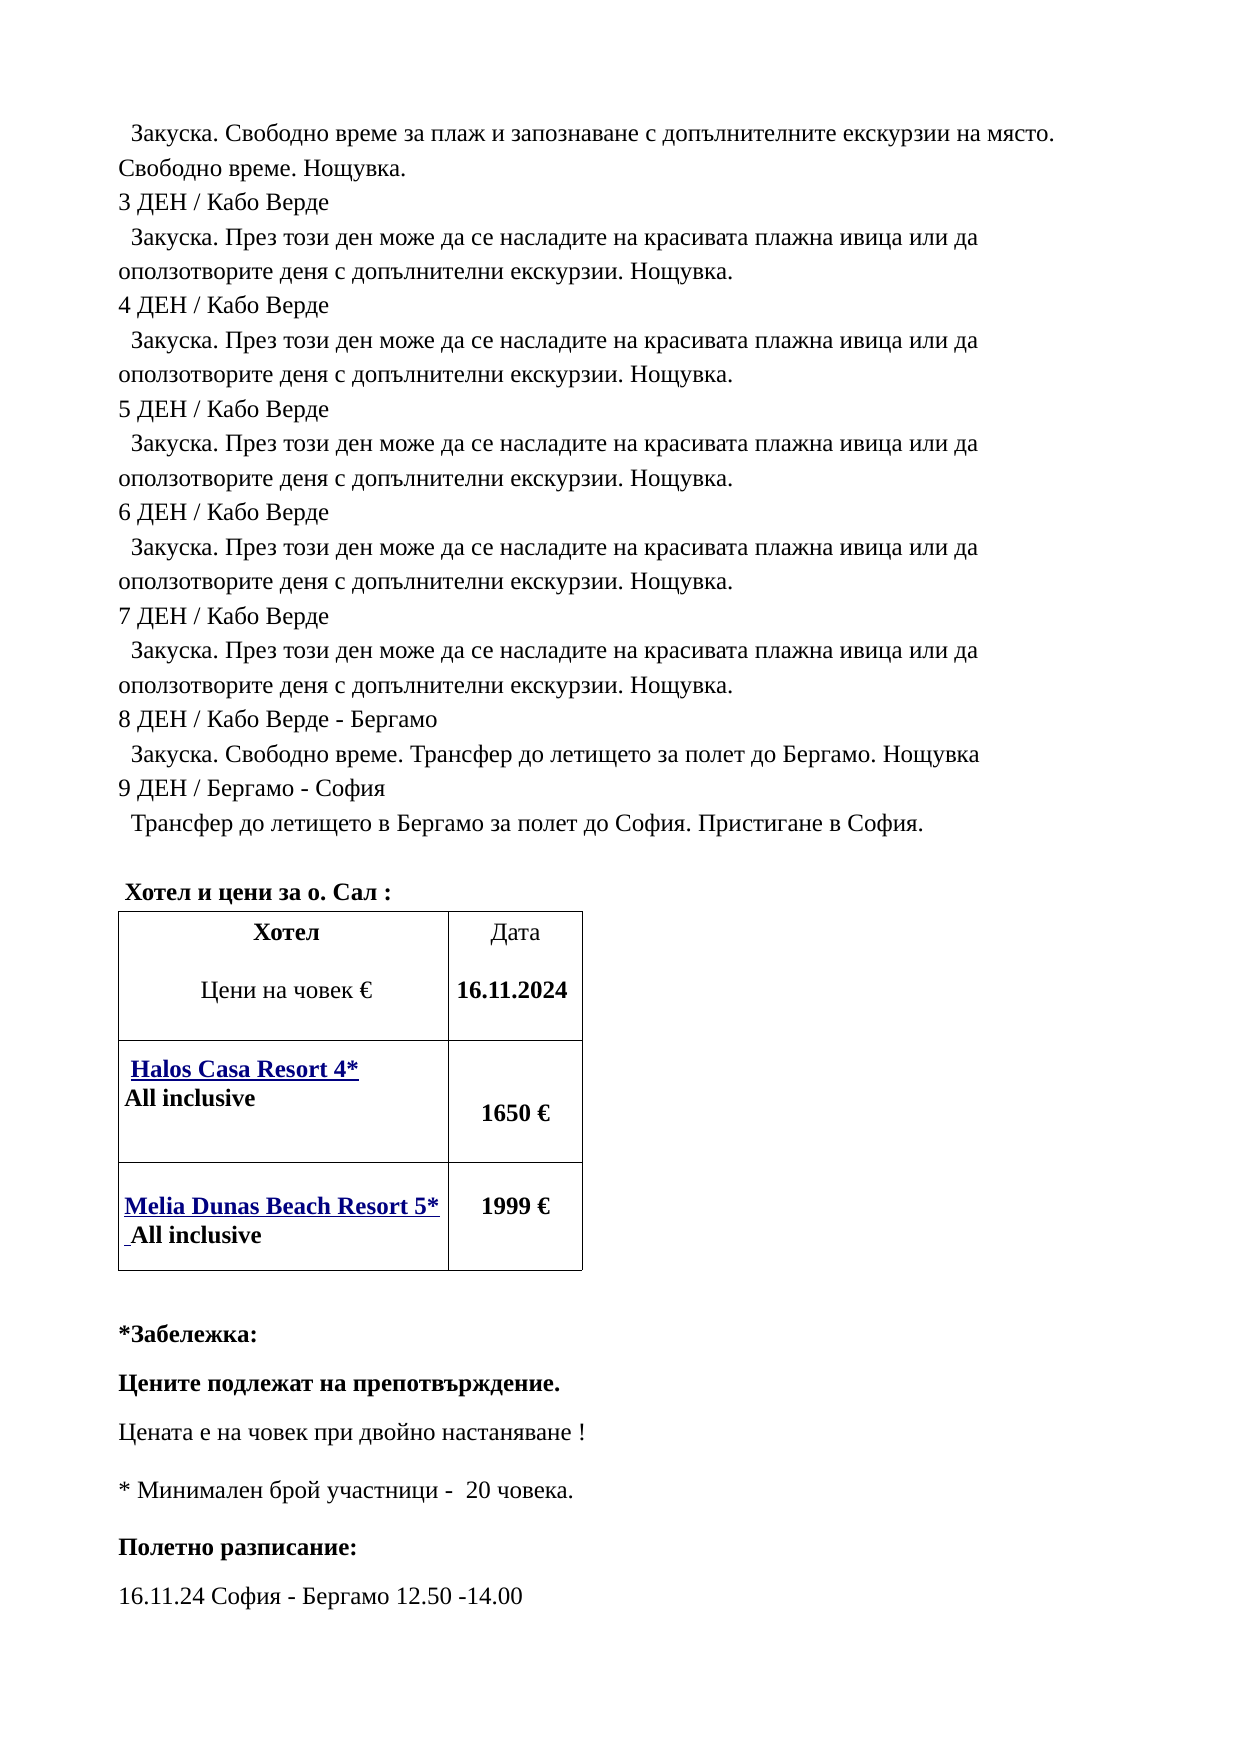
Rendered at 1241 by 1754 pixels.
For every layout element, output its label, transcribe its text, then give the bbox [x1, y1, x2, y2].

table_cell Melia Dunas Beach Resort 5* All inclusive [119, 1163, 448, 1270]
text 3 ДЕН / Кабо Верде [118, 187, 1122, 216]
text Закуска. През този ден може да се насладите на красивата плажна ивица или да оползотворите деня с допълнителни екскурзии. Нощувка. [118, 635, 1122, 698]
text Закуска. През този ден може да се насладите на красивата плажна ивица или да оползотворите деня с допълнителни екскурзии. Нощувка. [118, 222, 1122, 285]
text Полетно разписание: [118, 1532, 1122, 1561]
table_cell Halos Casa Resort 4* All inclusive [119, 1041, 448, 1162]
table_cell 1999 € [449, 1163, 582, 1270]
text *Забележка: [118, 1319, 1122, 1348]
table_cell 1650 € [449, 1041, 582, 1162]
text Закуска. През този ден може да се насладите на красивата плажна ивица или да оползотворите деня с допълнителни екскурзии. Нощувка. [118, 428, 1122, 492]
text Хотел и цени за о. Сал : [118, 842, 1122, 905]
text Закуска. Свободно време. Трансфер до летището за полет до Бергамо. Нощувка [118, 739, 1122, 767]
text Закуска. През този ден може да се насладите на красивата плажна ивица или да оползотворите деня с допълнителни екскурзии. Нощувка. [118, 532, 1122, 595]
text 5 ДЕН / Кабо Верде [118, 394, 1122, 423]
text 8 ДЕН / Кабо Верде - Бергамо [118, 704, 1122, 733]
text 9 ДЕН / Бергамо - София [118, 773, 1122, 802]
text 6 ДЕН / Кабо Верде [118, 497, 1122, 526]
text 16.11.24 София - Бергамо 12.50 -14.00 [118, 1581, 1122, 1610]
text 4 ДЕН / Кабо Верде [118, 291, 1122, 319]
text Трансфер до летището в Бергамо за полет до София. Пристигане в София. [118, 808, 1122, 836]
text Цените подлежат на препотвърждение. [118, 1368, 1122, 1397]
table_header Дата 16.11.2024 [449, 912, 582, 1039]
table_header Хотел Цени на човек € [119, 912, 448, 1039]
text Цената е на човек при двойно настаняване ! * Минимален брой участници - 20 човека. [118, 1417, 1122, 1532]
text 7 ДЕН / Кабо Верде [118, 601, 1122, 629]
text Закуска. Свободно време за плаж и запознаване с допълнителните екскурзии на място. Свободно време. Нощувка. [118, 118, 1122, 181]
text Закуска. През този ден може да се насладите на красивата плажна ивица или да оползотворите деня с допълнителни екскурзии. Нощувка. [118, 325, 1122, 388]
